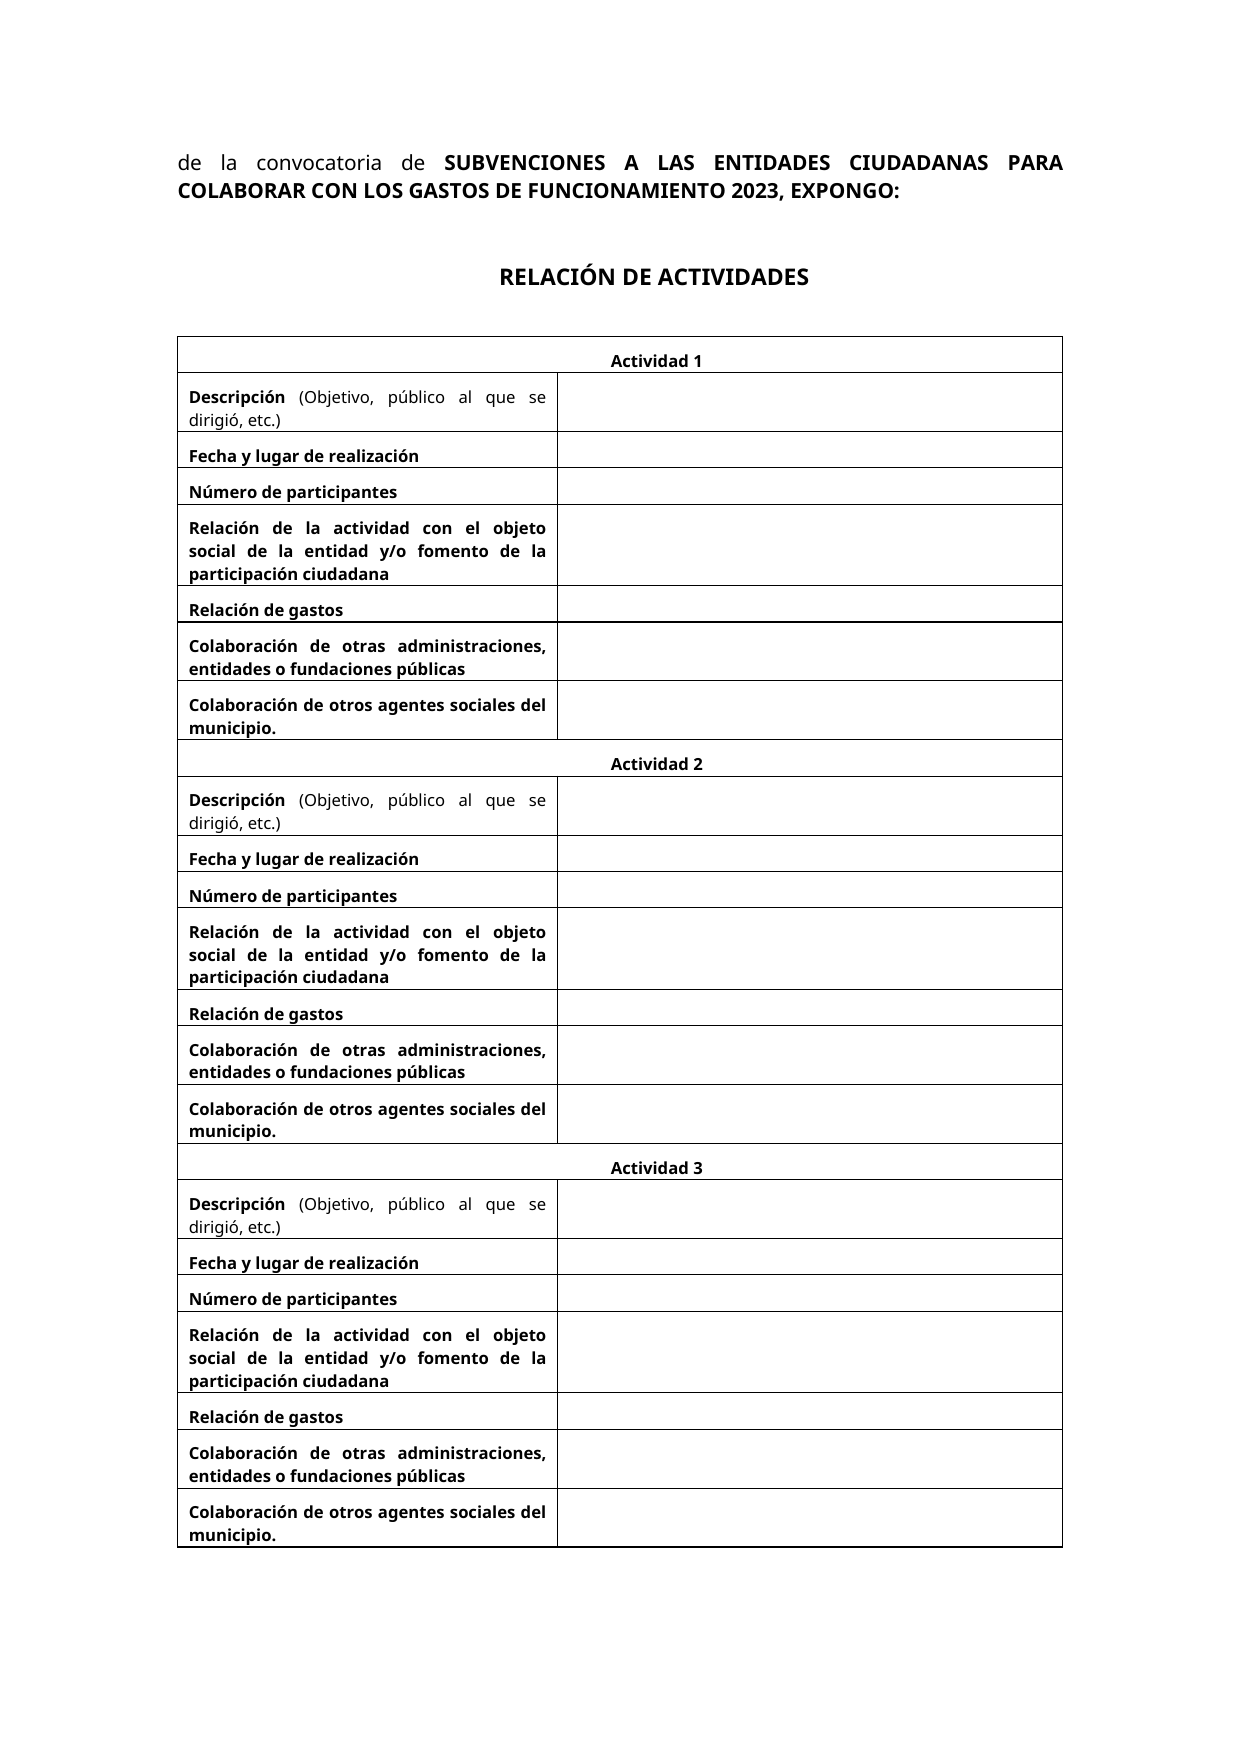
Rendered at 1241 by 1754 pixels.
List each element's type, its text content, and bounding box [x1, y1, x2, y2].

table_cell Relación de gastos [178, 586, 557, 621]
table_cell [558, 505, 1062, 585]
table_cell [558, 1239, 1062, 1274]
table_cell Colaboración de otras administraciones, entidades o fundaciones públicas [178, 1026, 557, 1084]
table_cell [558, 1085, 1062, 1143]
table_cell [558, 777, 1062, 834]
table_cell Actividad 2 [178, 740, 1062, 776]
table_cell Relación de gastos [178, 1393, 557, 1428]
table_cell Número de participantes [178, 872, 557, 907]
table_cell [558, 1430, 1062, 1487]
table_cell Colaboración de otros agentes sociales del municipio. [178, 1489, 557, 1546]
table_cell Descripción (Objetivo, público al que se dirigió, etc.) [178, 777, 557, 834]
table_cell [558, 681, 1062, 739]
table_cell [558, 1026, 1062, 1084]
text RELACIÓN DE ACTIVIDADES [177, 261, 1063, 292]
table_header Actividad 1 [178, 337, 1062, 372]
table_cell Actividad 3 [178, 1144, 1062, 1179]
table_cell [558, 990, 1062, 1025]
table_cell Relación de la actividad con el objeto social de la entidad y/o fomento de la participación ciudadana [178, 908, 557, 989]
table_cell [558, 373, 1062, 431]
table_cell Descripción (Objetivo, público al que se dirigió, etc.) [178, 1180, 557, 1238]
table_cell Colaboración de otras administraciones, entidades o fundaciones públicas [178, 1430, 557, 1487]
table_cell [558, 836, 1062, 871]
table_cell [558, 468, 1062, 503]
table_cell Colaboración de otros agentes sociales del municipio. [178, 681, 557, 739]
text de la convocatoria de SUBVENCIONES A LAS ENTIDADES CIUDADANAS PARA COLABORAR CON LOS GASTOS DE FUNCIONAMIENTO 2023, EXPONGO: [177, 148, 1063, 204]
table_cell Relación de gastos [178, 990, 557, 1025]
table_cell [558, 872, 1062, 907]
table_cell Relación de la actividad con el objeto social de la entidad y/o fomento de la participación ciudadana [178, 1312, 557, 1392]
table_cell [558, 1275, 1062, 1311]
table_cell Número de participantes [178, 468, 557, 503]
table_cell [558, 1180, 1062, 1238]
table_cell Colaboración de otras administraciones, entidades o fundaciones públicas [178, 623, 557, 680]
table_cell Fecha y lugar de realización [178, 1239, 557, 1274]
table_cell Número de participantes [178, 1275, 557, 1311]
table_cell [558, 1393, 1062, 1428]
table_cell Descripción (Objetivo, público al que se dirigió, etc.) [178, 373, 557, 431]
table_cell [558, 908, 1062, 989]
table_cell Fecha y lugar de realización [178, 836, 557, 871]
table_cell Relación de la actividad con el objeto social de la entidad y/o fomento de la participación ciudadana [178, 505, 557, 585]
table_cell [558, 1312, 1062, 1392]
table_cell Colaboración de otros agentes sociales del municipio. [178, 1085, 557, 1143]
table_cell [558, 1489, 1062, 1546]
table_cell [558, 623, 1062, 680]
table_cell Fecha y lugar de realización [178, 432, 557, 467]
table_cell [558, 432, 1062, 467]
table_cell [558, 586, 1062, 621]
